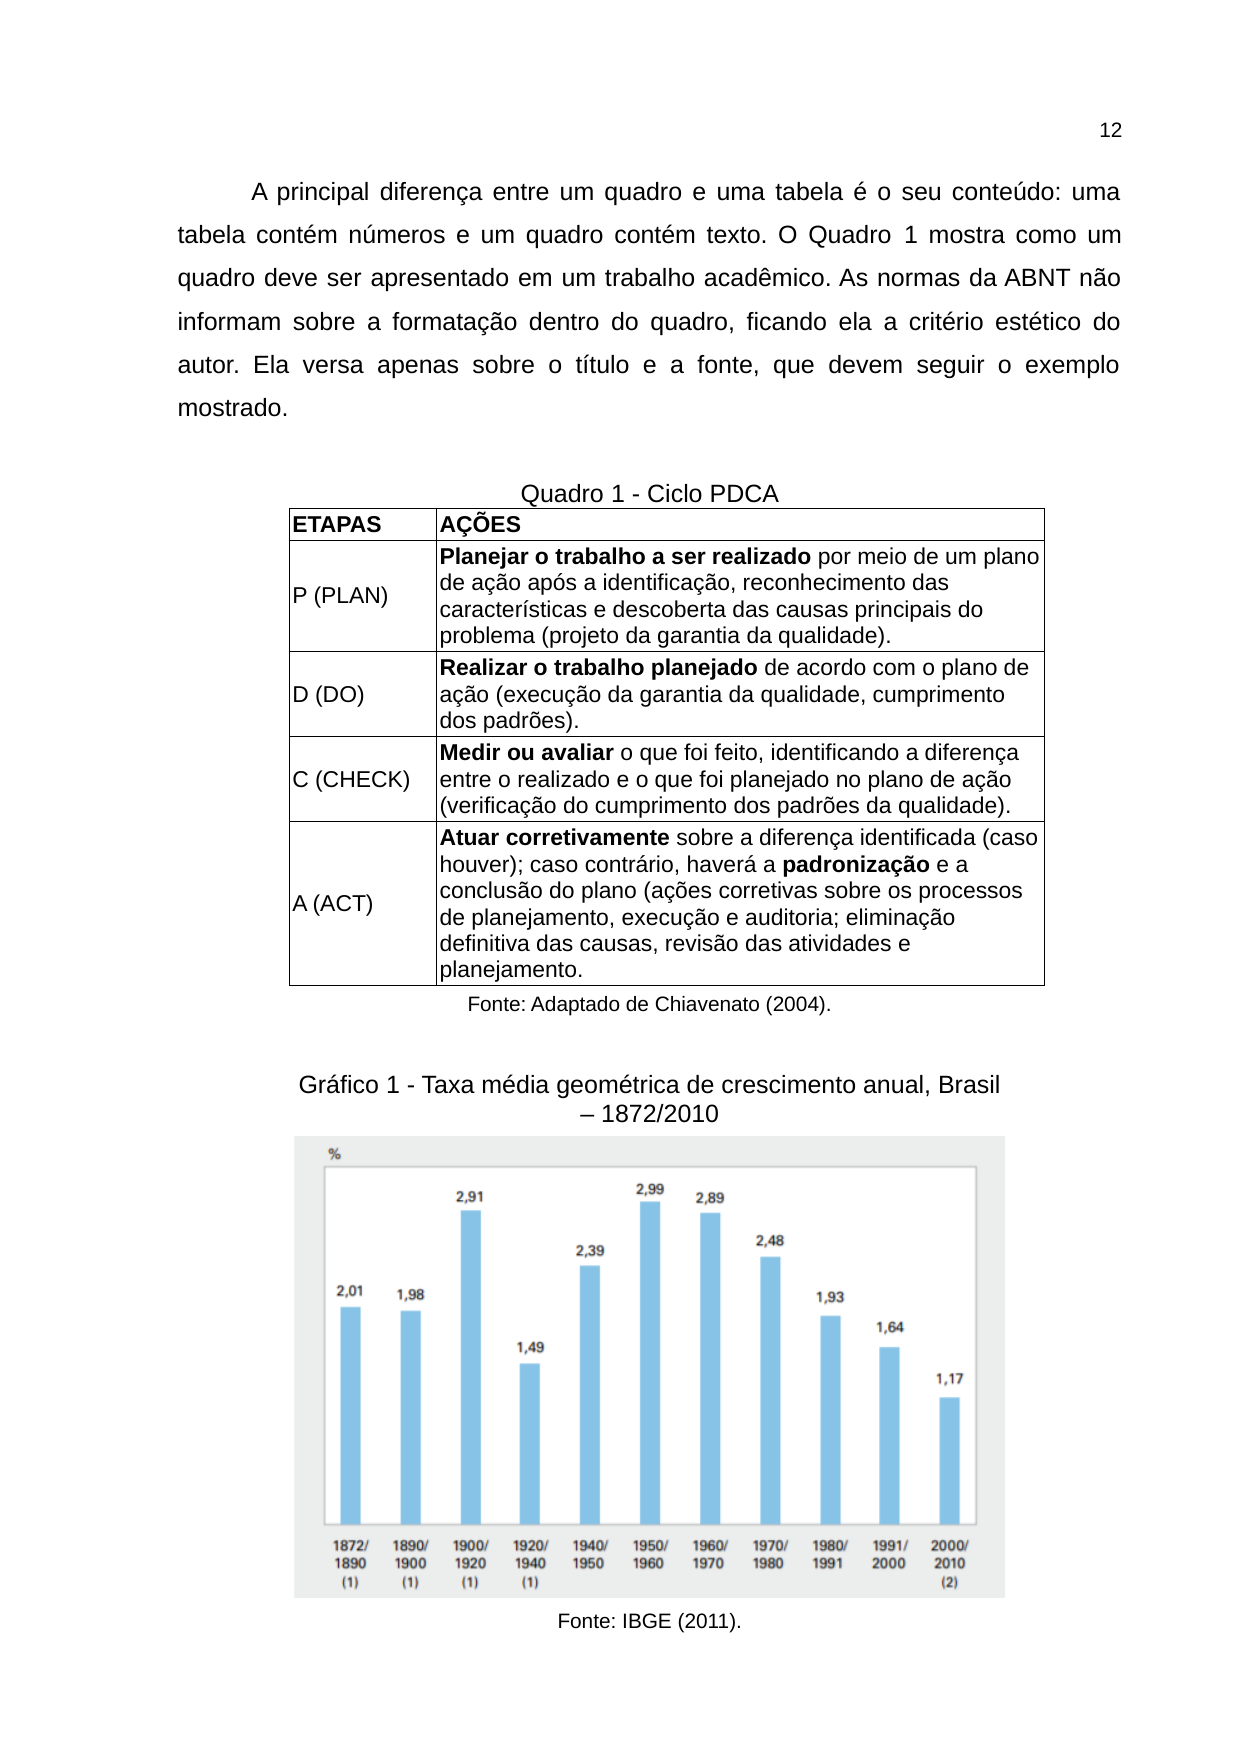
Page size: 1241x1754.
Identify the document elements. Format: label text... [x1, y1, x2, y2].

list Quadro 1 - Ciclo PDCA [177, 479, 1122, 508]
table_cell P (PLAN) [290, 541, 436, 651]
table_header ETAPAS [290, 509, 436, 540]
table_cell Atuar corretivamente sobre a diferença identificada (caso houver); caso contrário, haverá a padronização e a conclusão do plano (ações corretivas sobre os processos de planejamento, execução e auditoria; eliminação definitiva das causas, revisão das atividades e planejamento. [437, 822, 1044, 985]
table_cell Realizar o trabalho planejado de acordo com o plano de ação (execução da garantia da qualidade, cumprimento dos padrões). [437, 652, 1044, 736]
table_cell Medir ou avaliar o que foi feito, identificando a diferença entre o realizado e o que foi planejado no plano de ação (verificação do cumprimento dos padrões da qualidade). [437, 737, 1044, 821]
list Gráfico 1 - Taxa média geométrica de crescimento anual, Brasil – 1872/2010 [294, 1071, 1005, 1128]
text A principal diferença entre um quadro e uma tabela é o seu conteúdo: uma tabela contém números e um quadro contém texto. O Quadro 1 mostra como um quadro deve ser apresentado em um trabalho acadêmico. As normas da ABNT não informam sobre a formatação dentro do quadro, ficando ela a critério estético do autor. Ela versa apenas sobre o título e a fonte, que devem seguir o exemplo mostrado. [177, 177, 1122, 421]
table_cell D (DO) [290, 652, 436, 736]
text Fonte: Adaptado de Chiavenato (2004). [177, 991, 1122, 1015]
text Fonte: IBGE (2011). [294, 1598, 1005, 1633]
table_header AÇÕES [437, 509, 1044, 540]
table_cell C (CHECK) [290, 737, 436, 821]
picture [293, 1136, 1006, 1598]
table_cell Planejar o trabalho a ser realizado por meio de um plano de ação após a identificação, reconhecimento das características e descoberta das causas principais do problema (projeto da garantia da qualidade). [437, 541, 1044, 651]
table_cell A (ACT) [290, 822, 436, 985]
